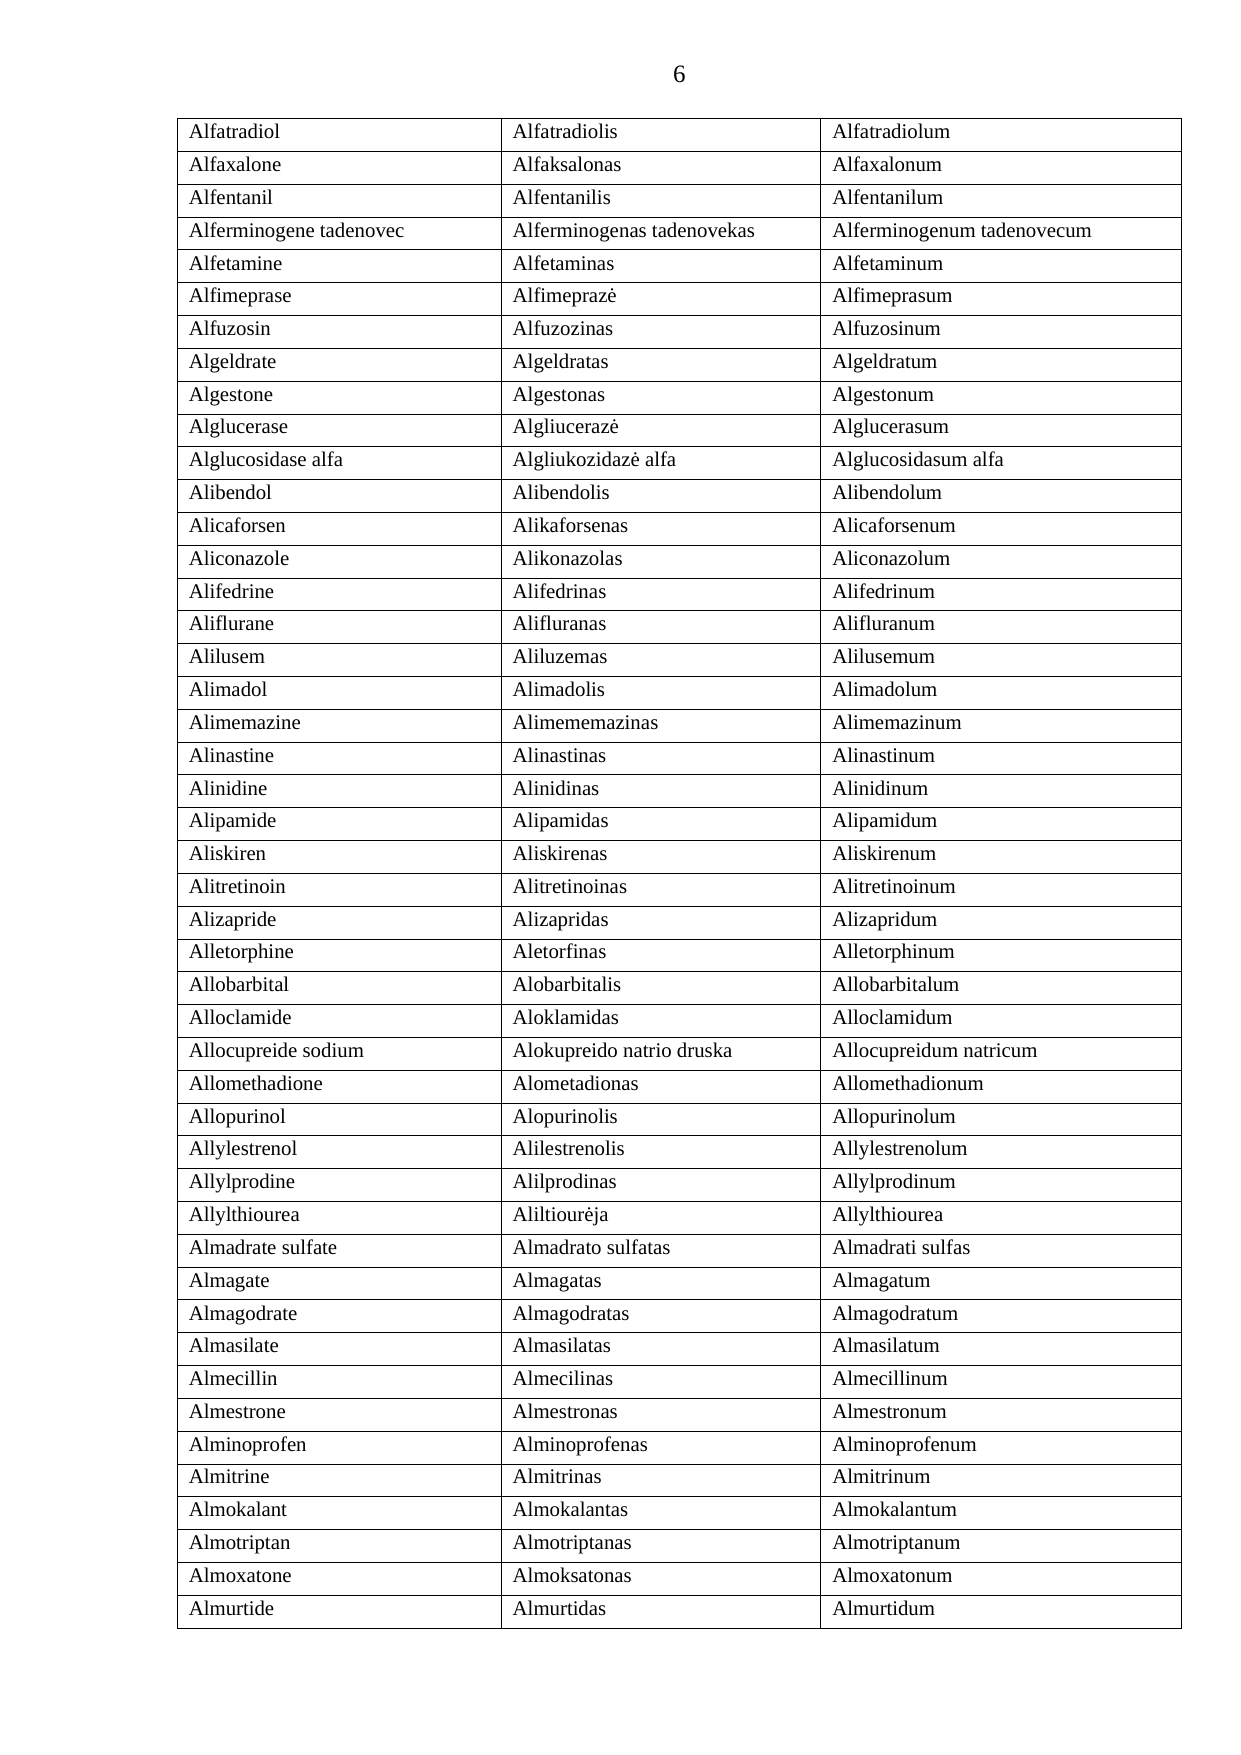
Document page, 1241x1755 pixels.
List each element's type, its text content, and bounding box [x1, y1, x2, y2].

table_cell Alfaxalonum [821, 152, 1181, 184]
table_cell Alloclamidum [821, 1005, 1181, 1037]
table_cell Almitrine [178, 1465, 501, 1496]
table_cell Allocupreidum natricum [821, 1038, 1181, 1070]
table_cell Algliucerazė [502, 415, 820, 446]
table_cell Alinastine [178, 743, 501, 774]
table_cell Alferminogenas tadenovekas [502, 218, 820, 249]
table_cell Allobarbitalum [821, 972, 1181, 1004]
table_cell Aliltiourėja [502, 1202, 820, 1234]
table_cell Almecillin [178, 1366, 501, 1398]
table_cell Almurtidum [821, 1596, 1181, 1627]
table_cell Alokupreido natrio druska [502, 1038, 820, 1070]
table_cell Aliskirenum [821, 841, 1181, 873]
table_cell Alimadolis [502, 677, 820, 709]
table_cell Almitrinas [502, 1465, 820, 1496]
table_cell Allopurinol [178, 1104, 501, 1135]
table_cell Alibendol [178, 480, 501, 512]
table_cell Almasilatas [502, 1333, 820, 1365]
table_cell Allylprodine [178, 1169, 501, 1201]
table_cell Alipamide [178, 808, 501, 840]
table_cell Alilestrenolis [502, 1136, 820, 1168]
table_cell Alitretinoinum [821, 874, 1181, 906]
table_cell Almotriptanas [502, 1530, 820, 1562]
table_cell Alinidine [178, 775, 501, 807]
table_cell Aliconazolum [821, 546, 1181, 577]
table_cell Alibendolum [821, 480, 1181, 512]
table_cell Alletorphinum [821, 940, 1181, 971]
table_cell Alitretinoinas [502, 874, 820, 906]
table_cell Algeldratum [821, 349, 1181, 381]
table_cell Alfimeprazė [502, 283, 820, 315]
table_cell Almasilate [178, 1333, 501, 1365]
table_cell Alinastinum [821, 743, 1181, 774]
table_cell Almestrone [178, 1399, 501, 1431]
table_cell Alobarbitalis [502, 972, 820, 1004]
table_cell Alopurinolis [502, 1104, 820, 1135]
table_cell Alicaforsen [178, 513, 501, 545]
table_cell Alfetamine [178, 250, 501, 282]
table_cell Alfimeprase [178, 283, 501, 315]
table_cell Alipamidas [502, 808, 820, 840]
table_cell Almadrati sulfas [821, 1235, 1181, 1267]
table_cell Allylestrenolum [821, 1136, 1181, 1168]
table_cell Almagodratum [821, 1300, 1181, 1332]
table_cell Alilprodinas [502, 1169, 820, 1201]
table_cell Almokalantas [502, 1497, 820, 1529]
table_cell Almestronas [502, 1399, 820, 1431]
table_cell Alfuzosinum [821, 316, 1181, 348]
table_cell Almadrate sulfate [178, 1235, 501, 1267]
table_cell Alifedrine [178, 579, 501, 610]
table_cell Algestonum [821, 382, 1181, 413]
table_cell Almecilinas [502, 1366, 820, 1398]
table_cell Algliukozidazė alfa [502, 447, 820, 479]
table_cell Alglucerase [178, 415, 501, 446]
table_cell Allomethadionum [821, 1071, 1181, 1102]
table_cell Alikaforsenas [502, 513, 820, 545]
table_cell Alminoprofenas [502, 1432, 820, 1463]
table_cell Allocupreide sodium [178, 1038, 501, 1070]
table_cell Almadrato sulfatas [502, 1235, 820, 1267]
table_cell Alfatradiolum [821, 119, 1181, 151]
table_cell Allylthiourea [178, 1202, 501, 1234]
table_cell Almokalant [178, 1497, 501, 1529]
table_cell Aloklamidas [502, 1005, 820, 1037]
table_cell Allopurinolum [821, 1104, 1181, 1135]
table_cell Alizapride [178, 907, 501, 938]
table_cell Allylprodinum [821, 1169, 1181, 1201]
table_cell Algeldrate [178, 349, 501, 381]
table_cell Alfuzozinas [502, 316, 820, 348]
table_cell Alfatradiol [178, 119, 501, 151]
table_cell Alifedrinas [502, 579, 820, 610]
table_cell Allylthiourea [821, 1202, 1181, 1234]
table_cell Algestonas [502, 382, 820, 413]
table_cell Algestone [178, 382, 501, 413]
table_cell Alfimeprasum [821, 283, 1181, 315]
table_cell Alifedrinum [821, 579, 1181, 610]
table_cell Alinastinas [502, 743, 820, 774]
table_cell Almoxatone [178, 1563, 501, 1595]
table_cell Alfentanilis [502, 185, 820, 217]
table_cell Alglucosidasum alfa [821, 447, 1181, 479]
table_cell Alfentanilum [821, 185, 1181, 217]
table_cell Alminoprofenum [821, 1432, 1181, 1463]
table_cell Alinidinum [821, 775, 1181, 807]
table_cell Almurtide [178, 1596, 501, 1627]
table_cell Alikonazolas [502, 546, 820, 577]
table_cell Alferminogene tadenovec [178, 218, 501, 249]
table_cell Alfentanil [178, 185, 501, 217]
table_cell Almagodrate [178, 1300, 501, 1332]
table_cell Almoxatonum [821, 1563, 1181, 1595]
table_cell Aletorfinas [502, 940, 820, 971]
table_cell Alilusemum [821, 644, 1181, 676]
table_cell Almagatas [502, 1268, 820, 1299]
table_cell Alfaksalonas [502, 152, 820, 184]
table_cell Almagatum [821, 1268, 1181, 1299]
table_cell Alitretinoin [178, 874, 501, 906]
table_cell Alimadol [178, 677, 501, 709]
table_cell Alifluranum [821, 611, 1181, 643]
table_cell Alimemazine [178, 710, 501, 742]
table_cell Allylestrenol [178, 1136, 501, 1168]
table_cell Alipamidum [821, 808, 1181, 840]
table_cell Aliskirenas [502, 841, 820, 873]
table_cell Almotriptan [178, 1530, 501, 1562]
table_cell Alizapridas [502, 907, 820, 938]
table_cell Alibendolis [502, 480, 820, 512]
table_cell Alimadolum [821, 677, 1181, 709]
table_cell Alglucosidase alfa [178, 447, 501, 479]
table_cell Alfetaminas [502, 250, 820, 282]
table_cell Alferminogenum tadenovecum [821, 218, 1181, 249]
table_cell Alometadionas [502, 1071, 820, 1102]
table_cell Alifluranas [502, 611, 820, 643]
table_cell Alfaxalone [178, 152, 501, 184]
table_cell Alglucerasum [821, 415, 1181, 446]
table_cell Almasilatum [821, 1333, 1181, 1365]
table_cell Almotriptanum [821, 1530, 1181, 1562]
table_cell Alfatradiolis [502, 119, 820, 151]
table_cell Alletorphine [178, 940, 501, 971]
table_cell Almitrinum [821, 1465, 1181, 1496]
table_cell Algeldratas [502, 349, 820, 381]
table_cell Almagodratas [502, 1300, 820, 1332]
table_cell Alfetaminum [821, 250, 1181, 282]
table_cell Alilusem [178, 644, 501, 676]
table_cell Alinidinas [502, 775, 820, 807]
table_cell Alloclamide [178, 1005, 501, 1037]
table_cell Alimemazinum [821, 710, 1181, 742]
table_cell Allobarbital [178, 972, 501, 1004]
table_cell Almestronum [821, 1399, 1181, 1431]
table_cell Almecillinum [821, 1366, 1181, 1398]
table_cell Almoksatonas [502, 1563, 820, 1595]
table_cell Almokalantum [821, 1497, 1181, 1529]
table_cell Aliconazole [178, 546, 501, 577]
table_cell Alizapridum [821, 907, 1181, 938]
table_cell Aliluzemas [502, 644, 820, 676]
table_cell Almurtidas [502, 1596, 820, 1627]
table_cell Allomethadione [178, 1071, 501, 1102]
table_cell Aliflurane [178, 611, 501, 643]
table_cell Alminoprofen [178, 1432, 501, 1463]
table_cell Alfuzosin [178, 316, 501, 348]
table_cell Almagate [178, 1268, 501, 1299]
table_cell Aliskiren [178, 841, 501, 873]
table_cell Alicaforsenum [821, 513, 1181, 545]
table_cell Alimememazinas [502, 710, 820, 742]
